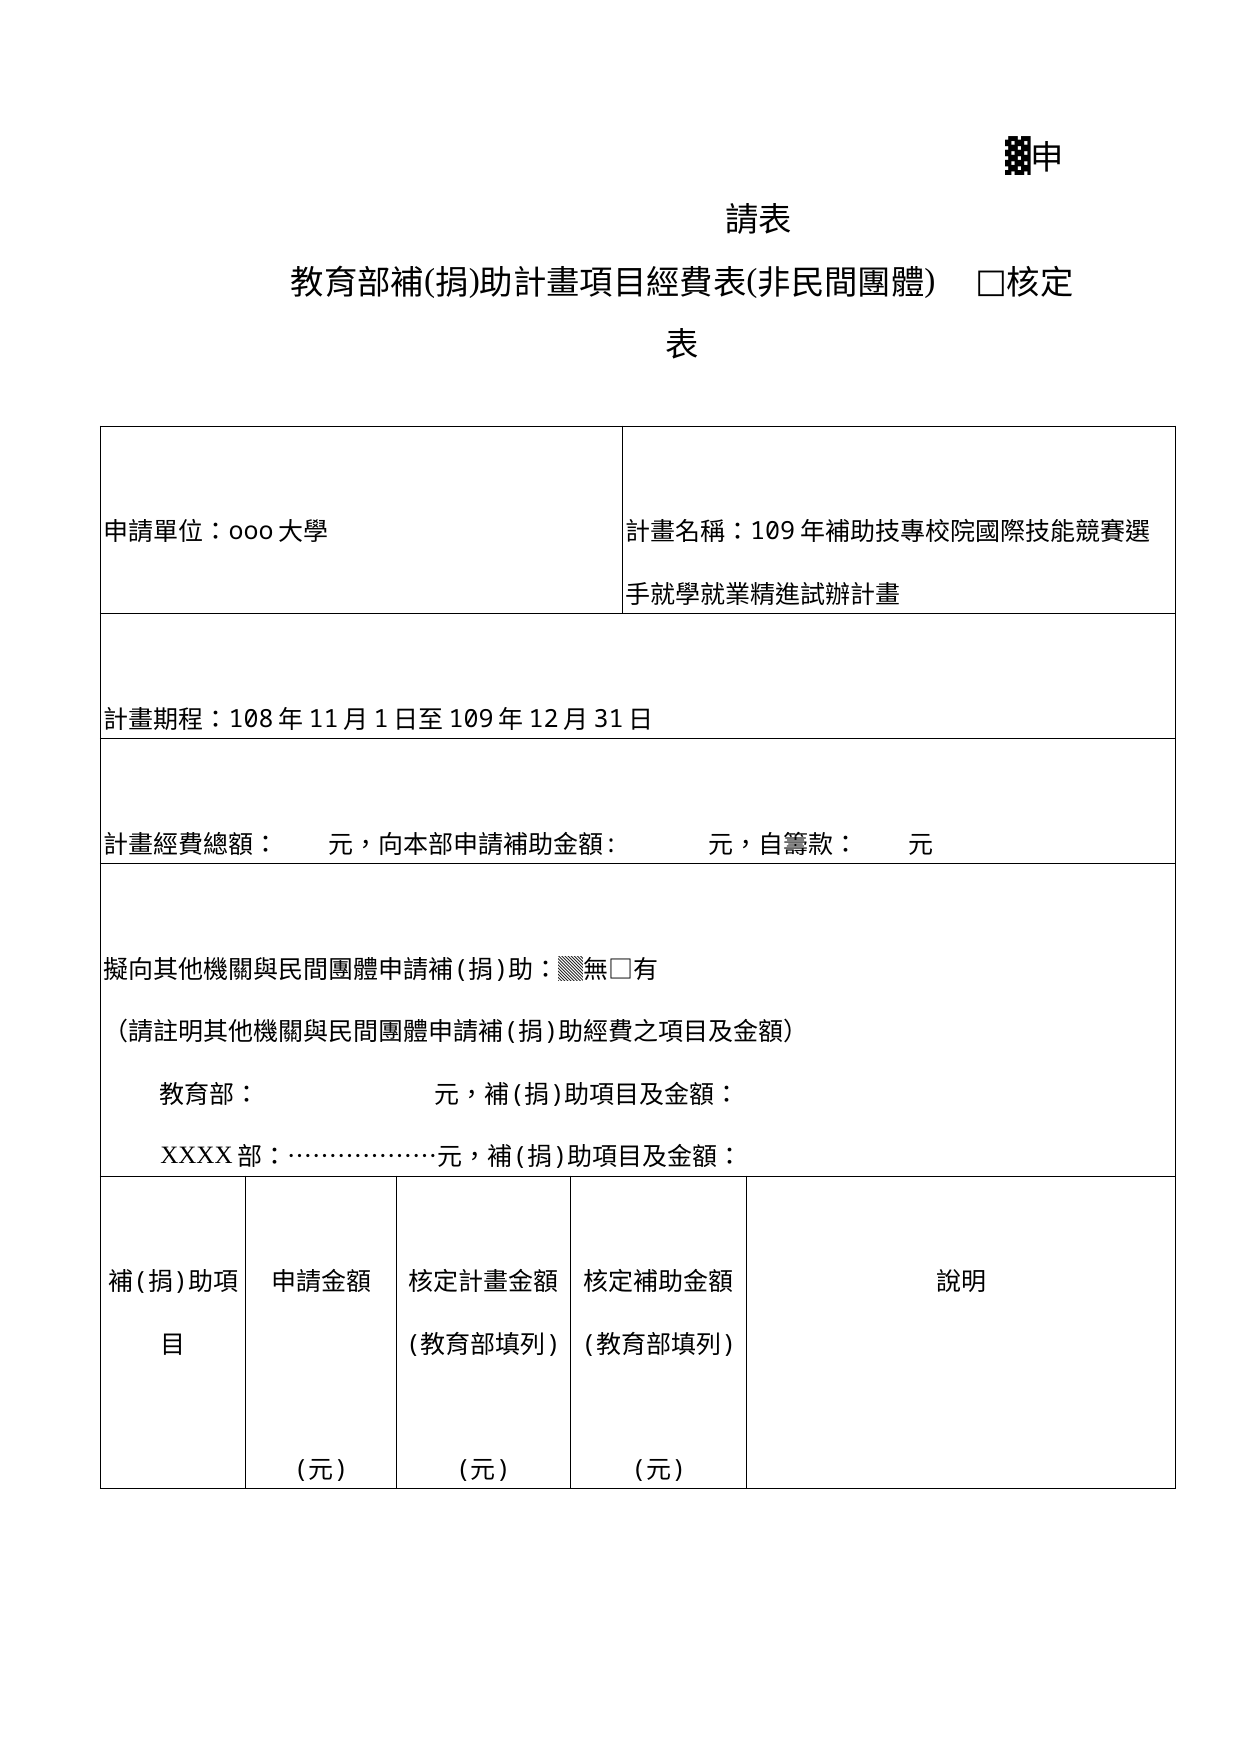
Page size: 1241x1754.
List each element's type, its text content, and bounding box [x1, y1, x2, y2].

table_header [250, 51, 272, 113]
table_header [273, 51, 396, 113]
table_cell [1091, 363, 1176, 426]
table_cell 說明 [747, 1177, 1175, 1488]
table_cell 計畫經費總額： 元，向本部申請補助金額: 元，自籌款： 元 [101, 739, 1175, 863]
table_cell [273, 363, 396, 426]
table_cell 核定補助金額 (教育部填列) (元) [571, 1177, 746, 1488]
table_cell 申請金額 (元) [246, 1177, 396, 1488]
table_cell [100, 238, 245, 363]
table_cell 核定計畫金額(教育部填列) (元) [397, 1177, 570, 1488]
table_cell [100, 363, 245, 426]
table_cell [1091, 238, 1176, 363]
table_cell [396, 113, 518, 238]
table_cell [245, 363, 250, 426]
table_cell [100, 113, 245, 238]
table_cell [1091, 113, 1176, 238]
table_cell [245, 113, 250, 238]
table_cell 教育部補(捐)助計畫項目經費表(非民間團體) □核定表 [273, 238, 1091, 363]
table_cell [250, 113, 272, 238]
table_cell ▓申請表 [722, 113, 1091, 238]
table_header [396, 51, 518, 113]
table_cell 擬向其他機關與民間團體申請補(捐)助：▓無□有 （請註明其他機關與民間團體申請補(捐)助經費之項目及金額） 教育部： 元，補(捐)助項目及金額： XXXX部：………………元，補(捐)助項目及金額： [101, 864, 1175, 1176]
table_header [1091, 51, 1176, 113]
table_cell [396, 363, 518, 426]
table_cell [518, 363, 722, 426]
table_header [245, 51, 250, 113]
table_cell [722, 363, 1091, 426]
table_cell [245, 238, 250, 363]
table_cell [250, 238, 272, 363]
table_cell [273, 113, 396, 238]
table_cell 申請單位：ooo大學 [101, 427, 622, 613]
table_header [100, 51, 245, 113]
table_header [722, 51, 1091, 113]
table_header [518, 51, 722, 113]
table_cell [518, 113, 722, 238]
table_cell 計畫名稱：109年補助技專校院國際技能競賽選手就學就業精進試辦計畫 [623, 427, 1175, 613]
table_cell 補(捐)助項目 [101, 1177, 245, 1488]
table_cell 計畫期程：108年11月1日至109年12月31日 [101, 614, 1175, 738]
table_cell [250, 363, 272, 426]
